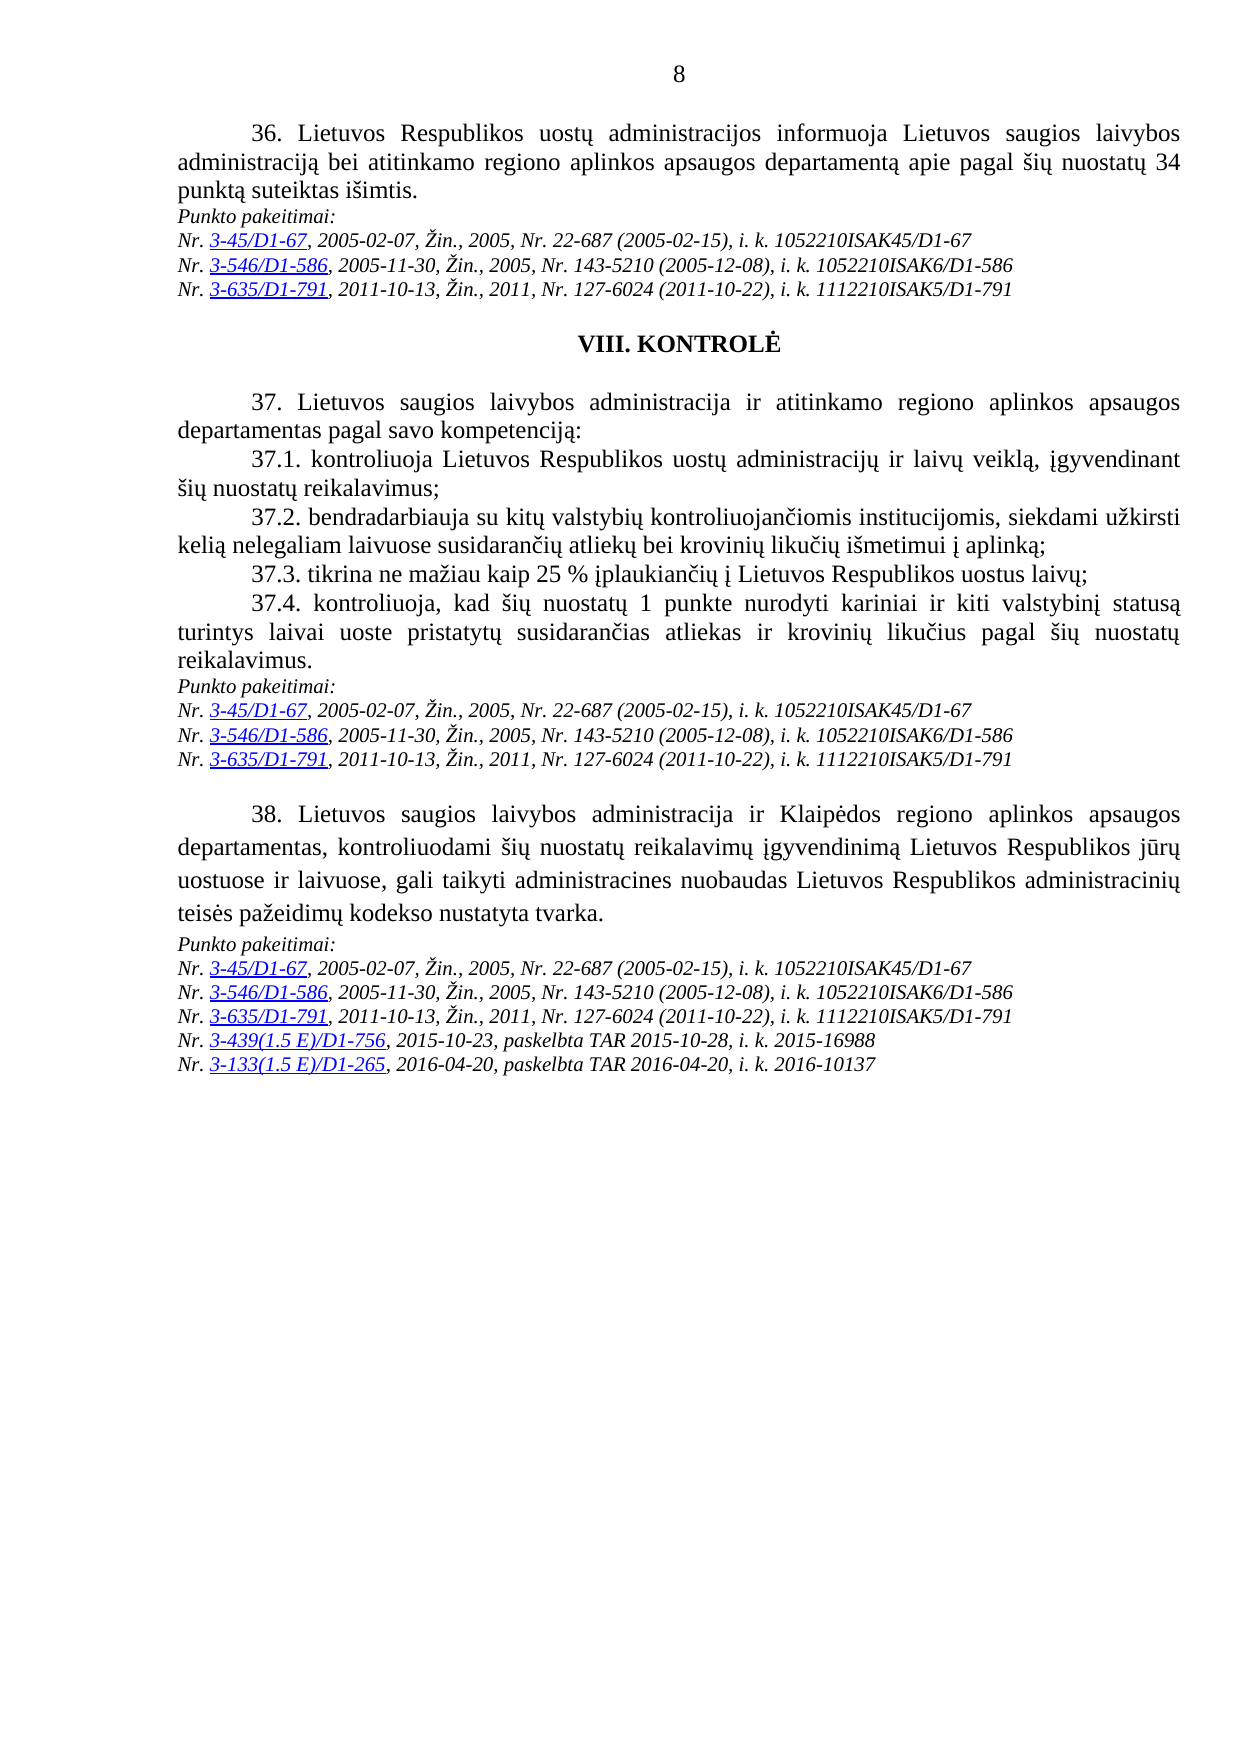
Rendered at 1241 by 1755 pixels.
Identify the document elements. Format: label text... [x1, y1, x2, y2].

text Nr. 3-546/D1-586, 2005-11-30, Žin., 2005, Nr. 143-5210 (2005-12-08), i. k. 1052210ISAK6/D1-586 [177, 252, 1181, 277]
text Punkto pakeitimai: [177, 204, 1181, 228]
text Nr. 3-45/D1-67, 2005-02-07, Žin., 2005, Nr. 22-687 (2005-02-15), i. k. 1052210ISAK45/D1-67 [177, 228, 1181, 252]
text 38. Lietuvos saugios laivybos administracija ir Klaipėdos regiono aplinkos apsaugos departamentas, kontroliuodami šių nuostatų reikalavimų įgyvendinimą Lietuvos Respublikos jūrų uostuose ir laivuose, gali taikyti administracines nuobaudas Lietuvos Respublikos administracinių teisės pažeidimų kodekso nustatyta tvarka. [177, 799, 1181, 927]
text Punkto pakeitimai: [177, 674, 1181, 698]
text Nr. 3-45/D1-67, 2005-02-07, Žin., 2005, Nr. 22-687 (2005-02-15), i. k. 1052210ISAK45/D1-67 [177, 698, 1181, 722]
text 37.3. tikrina ne mažiau kaip 25 % įplaukiančių į Lietuvos Respublikos uostus laivų; [177, 559, 1181, 588]
text 37.2. bendradarbiauja su kitų valstybių kontroliuojančiomis institucijomis, siekdami užkirsti kelią nelegaliam laivuose susidarančių atliekų bei krovinių likučių išmetimui į aplinką; [177, 502, 1181, 559]
text 37.4. kontroliuoja, kad šių nuostatų 1 punkte nurodyti kariniai ir kiti valstybinį statusą turintys laivai uoste pristatytų susidarančias atliekas ir krovinių likučius pagal šių nuostatų reikalavimus. [177, 588, 1181, 674]
text Nr. 3-45/D1-67, 2005-02-07, Žin., 2005, Nr. 22-687 (2005-02-15), i. k. 1052210ISAK45/D1-67 [177, 956, 1181, 979]
text 36. Lietuvos Respublikos uostų administracijos informuoja Lietuvos saugios laivybos administraciją bei atitinkamo regiono aplinkos apsaugos departamentą apie pagal šių nuostatų 34 punktą suteiktas išimtis. [177, 118, 1181, 204]
text Nr. 3-546/D1-586, 2005-11-30, Žin., 2005, Nr. 143-5210 (2005-12-08), i. k. 1052210ISAK6/D1-586 [177, 722, 1181, 747]
text Nr. 3-546/D1-586, 2005-11-30, Žin., 2005, Nr. 143-5210 (2005-12-08), i. k. 1052210ISAK6/D1-586 [177, 979, 1181, 1004]
text Nr. 3-635/D1-791, 2011-10-13, Žin., 2011, Nr. 127-6024 (2011-10-22), i. k. 1112210ISAK5/D1-791 [177, 747, 1181, 771]
text Nr. 3-439(1.5 E)/D1-756, 2015-10-23, paskelbta TAR 2015-10-28, i. k. 2015-16988 [177, 1028, 1181, 1052]
text Nr. 3-133(1.5 E)/D1-265, 2016-04-20, paskelbta TAR 2016-04-20, i. k. 2016-10137 [177, 1052, 1181, 1076]
text VIII. KONTROLĖ [177, 329, 1181, 358]
text Punkto pakeitimai: [177, 931, 1181, 956]
text Nr. 3-635/D1-791, 2011-10-13, Žin., 2011, Nr. 127-6024 (2011-10-22), i. k. 1112210ISAK5/D1-791 [177, 1004, 1181, 1028]
text Nr. 3-635/D1-791, 2011-10-13, Žin., 2011, Nr. 127-6024 (2011-10-22), i. k. 1112210ISAK5/D1-791 [177, 277, 1181, 301]
text 37.1. kontroliuoja Lietuvos Respublikos uostų administracijų ir laivų veiklą, įgyvendinant šių nuostatų reikalavimus; [177, 444, 1181, 502]
text 37. Lietuvos saugios laivybos administracija ir atitinkamo regiono aplinkos apsaugos departamentas pagal savo kompetenciją: [177, 387, 1181, 444]
